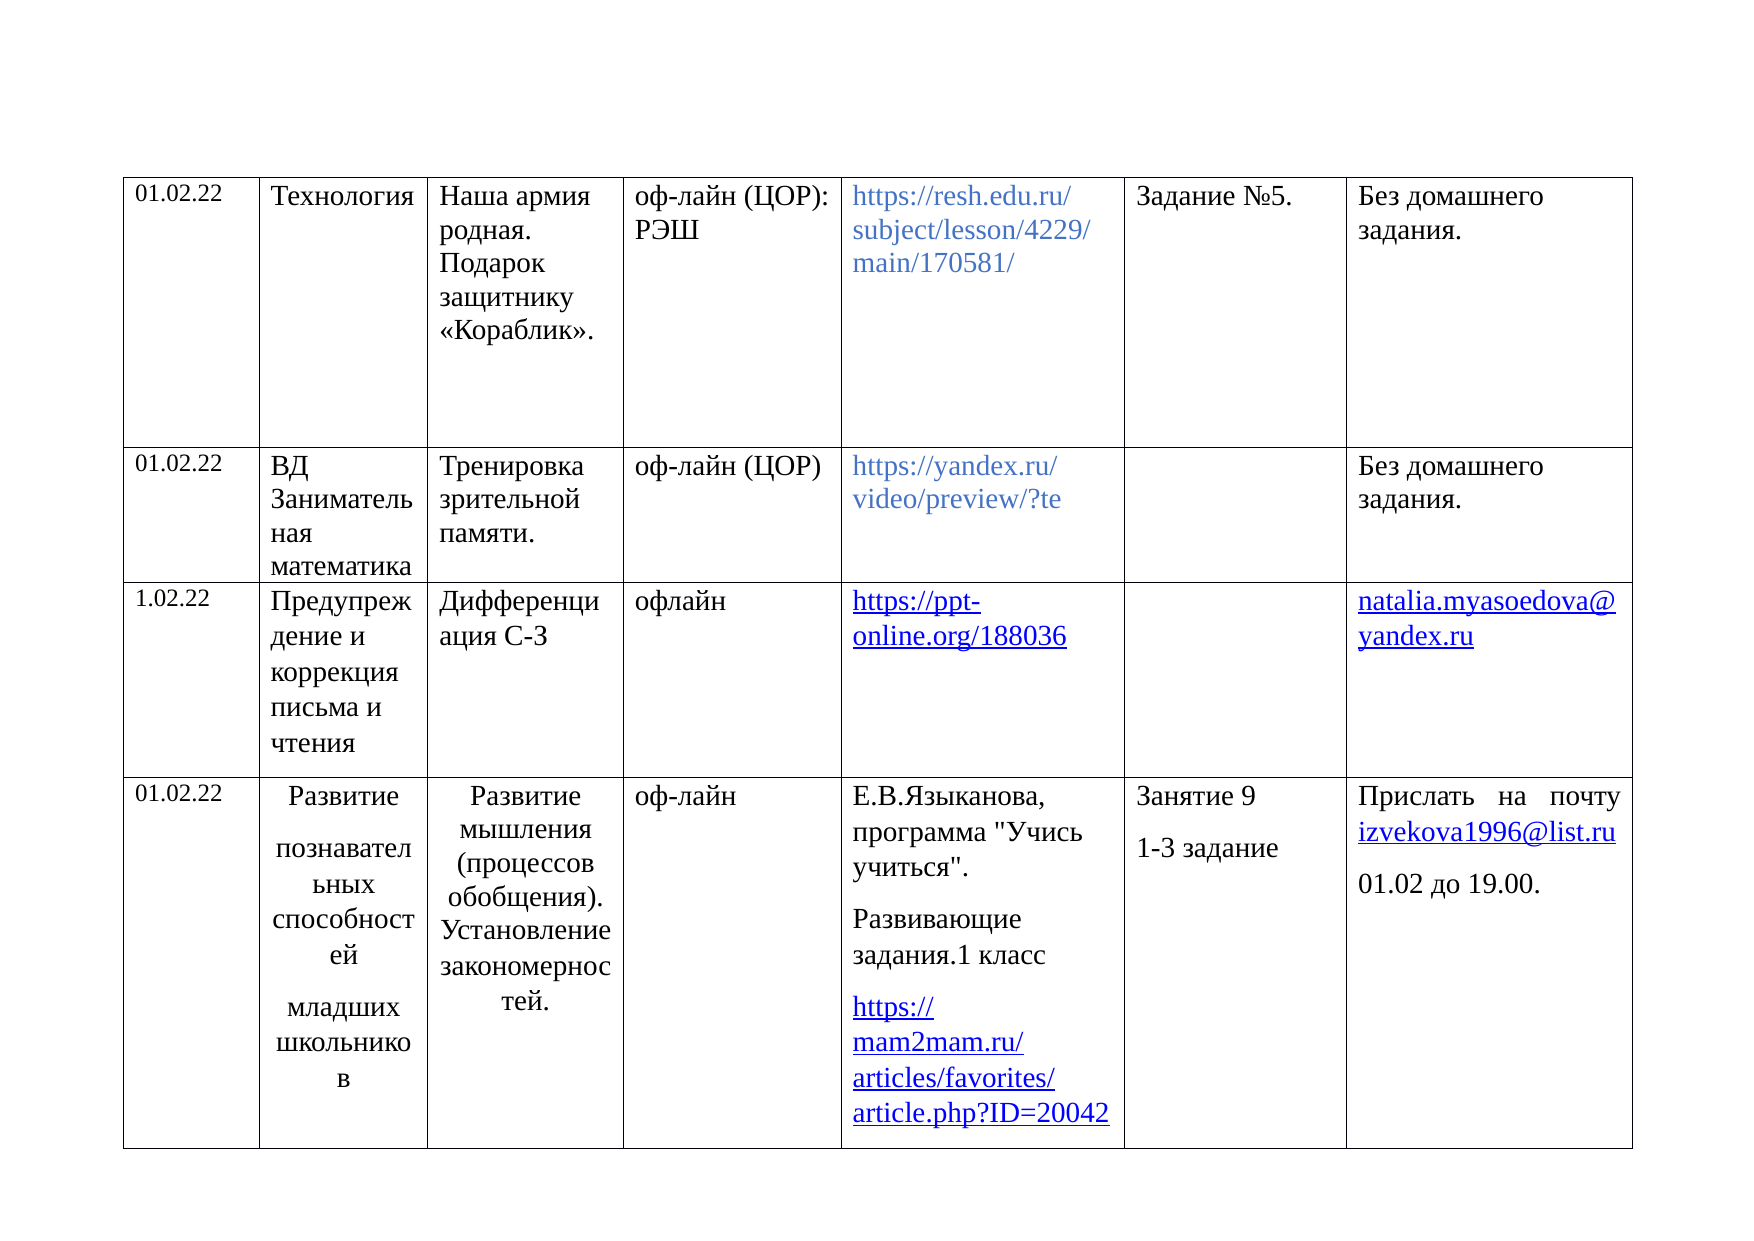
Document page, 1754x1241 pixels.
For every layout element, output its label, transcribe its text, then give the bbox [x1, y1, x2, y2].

table_cell Развитие познавательных способностей младших школьников [260, 778, 427, 1147]
table_cell Задание №5. [1125, 178, 1346, 447]
table_cell офлайн [624, 583, 841, 777]
table_cell https://resh.edu.ru/subject/lesson/4229/main/170581/ [842, 178, 1124, 447]
table_cell оф-лайн (ЦОР): РЭШ [624, 178, 841, 447]
table_cell Е.В.Языканова, программа "Учись учиться". Развивающие задания.1 класс https://mam2mam.ru/articles/favorites/article.php?ID=20042 [842, 778, 1124, 1147]
table_cell natalia.myasoedova@yandex.ru [1347, 583, 1632, 777]
table_cell Технология [260, 178, 427, 447]
table_cell https://yandex.ru/video/preview/?te [842, 448, 1124, 582]
table_cell [1125, 448, 1346, 582]
table_cell [1125, 583, 1346, 777]
table_cell Развитие мышления (процессов обобщения). Установление закономерностей. [428, 778, 623, 1147]
table_cell Наша армия родная. Подарок защитнику «Кораблик». [428, 178, 623, 447]
table_cell Предупреждение и коррекция письма и чтения [260, 583, 427, 777]
table_cell Без домашнего задания. [1347, 448, 1632, 582]
table_cell Занятие 9 1-3 задание [1125, 778, 1346, 1147]
table_cell Тренировка зрительной памяти. [428, 448, 623, 582]
table_cell Прислать на почту izvekova1996@list.ru 01.02 до 19.00. [1347, 778, 1632, 1147]
table_cell оф-лайн (ЦОР) [624, 448, 841, 582]
table_cell Без домашнего задания. [1347, 178, 1632, 447]
table_cell ВД Занимательная математика [260, 448, 427, 582]
table_cell 01.02.22 [124, 178, 259, 447]
table_cell 1.02.22 [124, 583, 259, 777]
table_cell оф-лайн [624, 778, 841, 1147]
table_cell 01.02.22 [124, 778, 259, 1147]
table_cell https://ppt-online.org/188036 [842, 583, 1124, 777]
table_cell 01.02.22 [124, 448, 259, 582]
table_cell Дифференциация С-З [428, 583, 623, 777]
